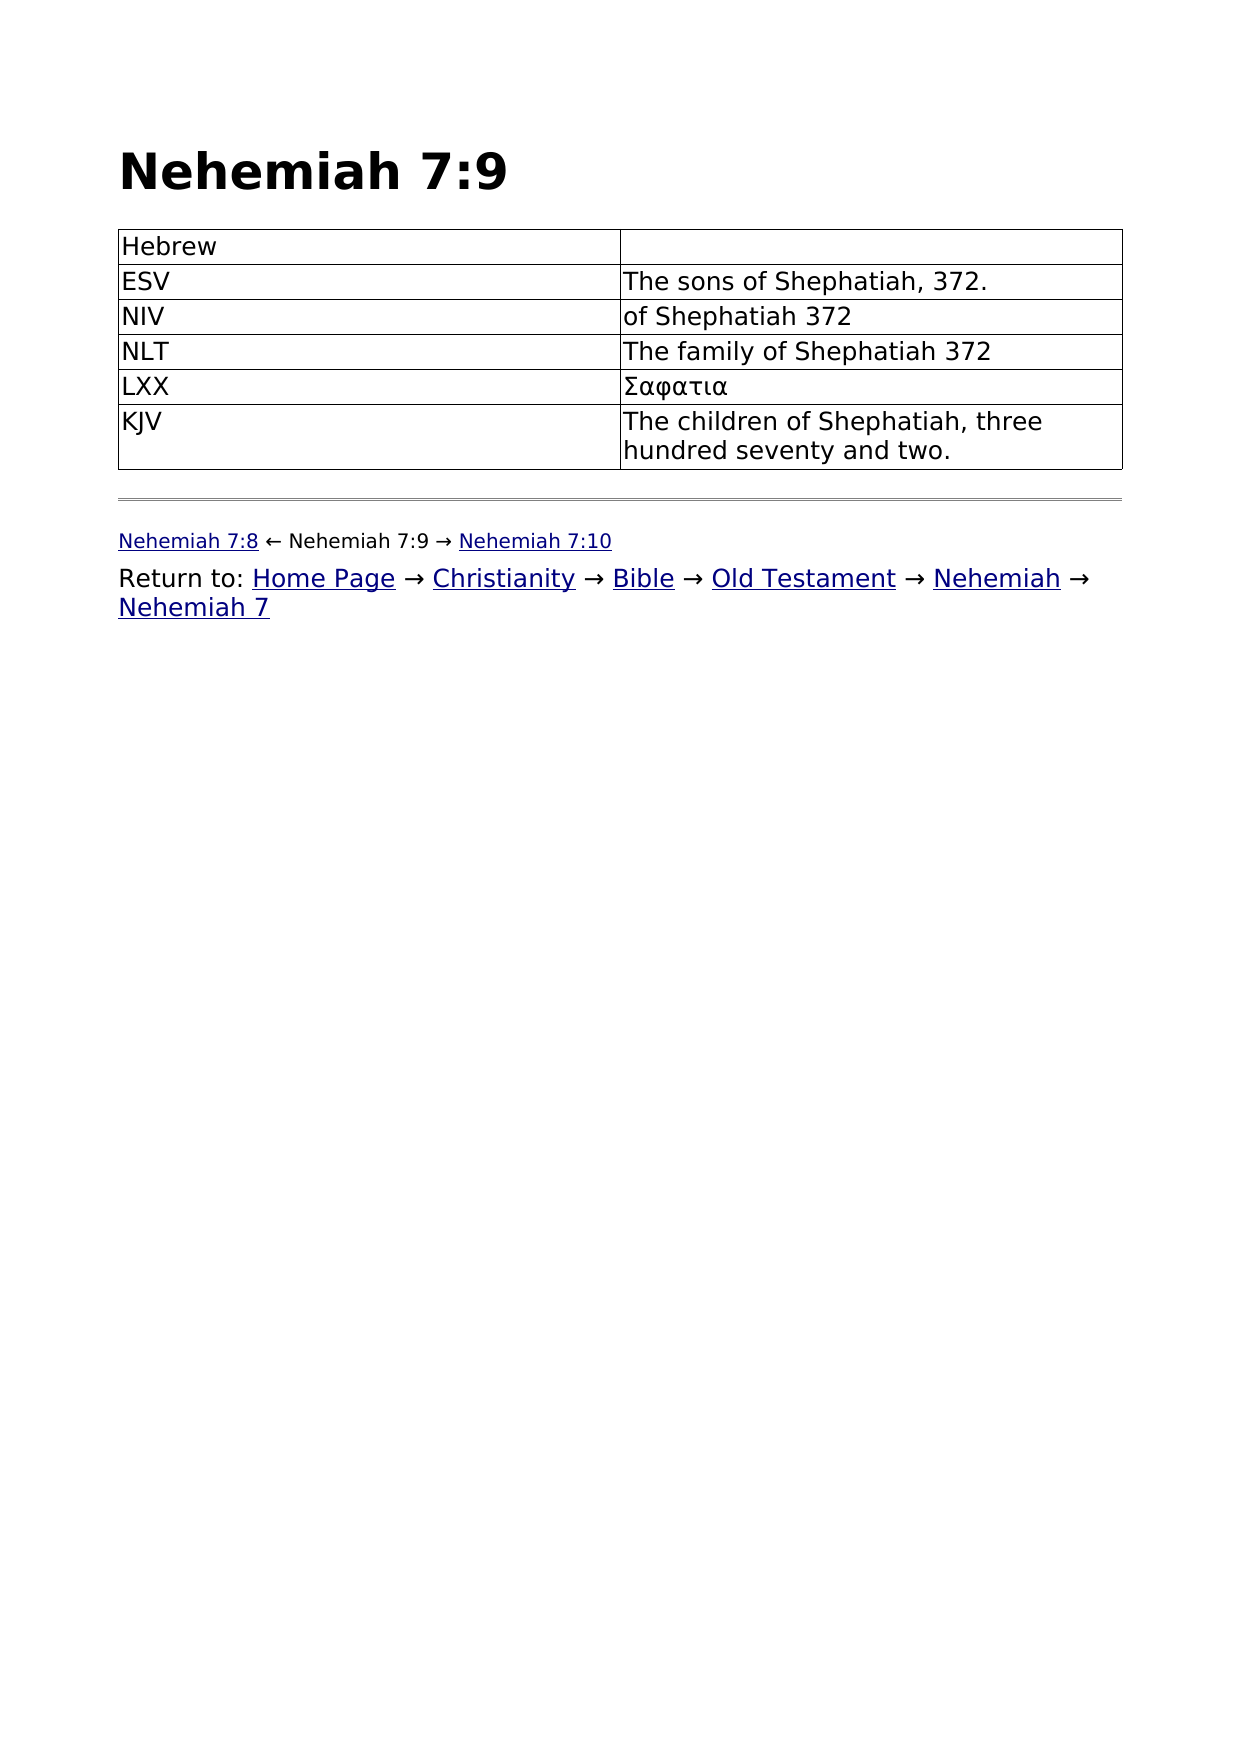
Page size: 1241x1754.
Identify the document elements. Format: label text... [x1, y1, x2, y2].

table_cell The sons of Shephatiah, 372. [621, 265, 1122, 299]
table_header [621, 230, 1122, 264]
subtitle Nehemiah 7:9 [118, 143, 1122, 201]
text Return to: Home Page → Christianity → Bible → Old Testament → Nehemiah → Nehemiah 7 [118, 564, 1122, 622]
table_cell NIV [119, 300, 620, 334]
table_cell The family of Shephatiah 372 [621, 335, 1122, 369]
table_cell The children of Shephatiah, three hundred seventy and two. [621, 405, 1122, 468]
text Nehemiah 7:8 ← Nehemiah 7:9 → Nehemiah 7:10 [118, 530, 1122, 564]
table_cell ESV [119, 265, 620, 299]
table_cell of Shephatiah 372 [621, 300, 1122, 334]
table_cell LXX [119, 370, 620, 404]
table_header Hebrew [119, 230, 620, 264]
table_cell KJV [119, 405, 620, 468]
table_cell Σαφατια [621, 370, 1122, 404]
table_cell NLT [119, 335, 620, 369]
